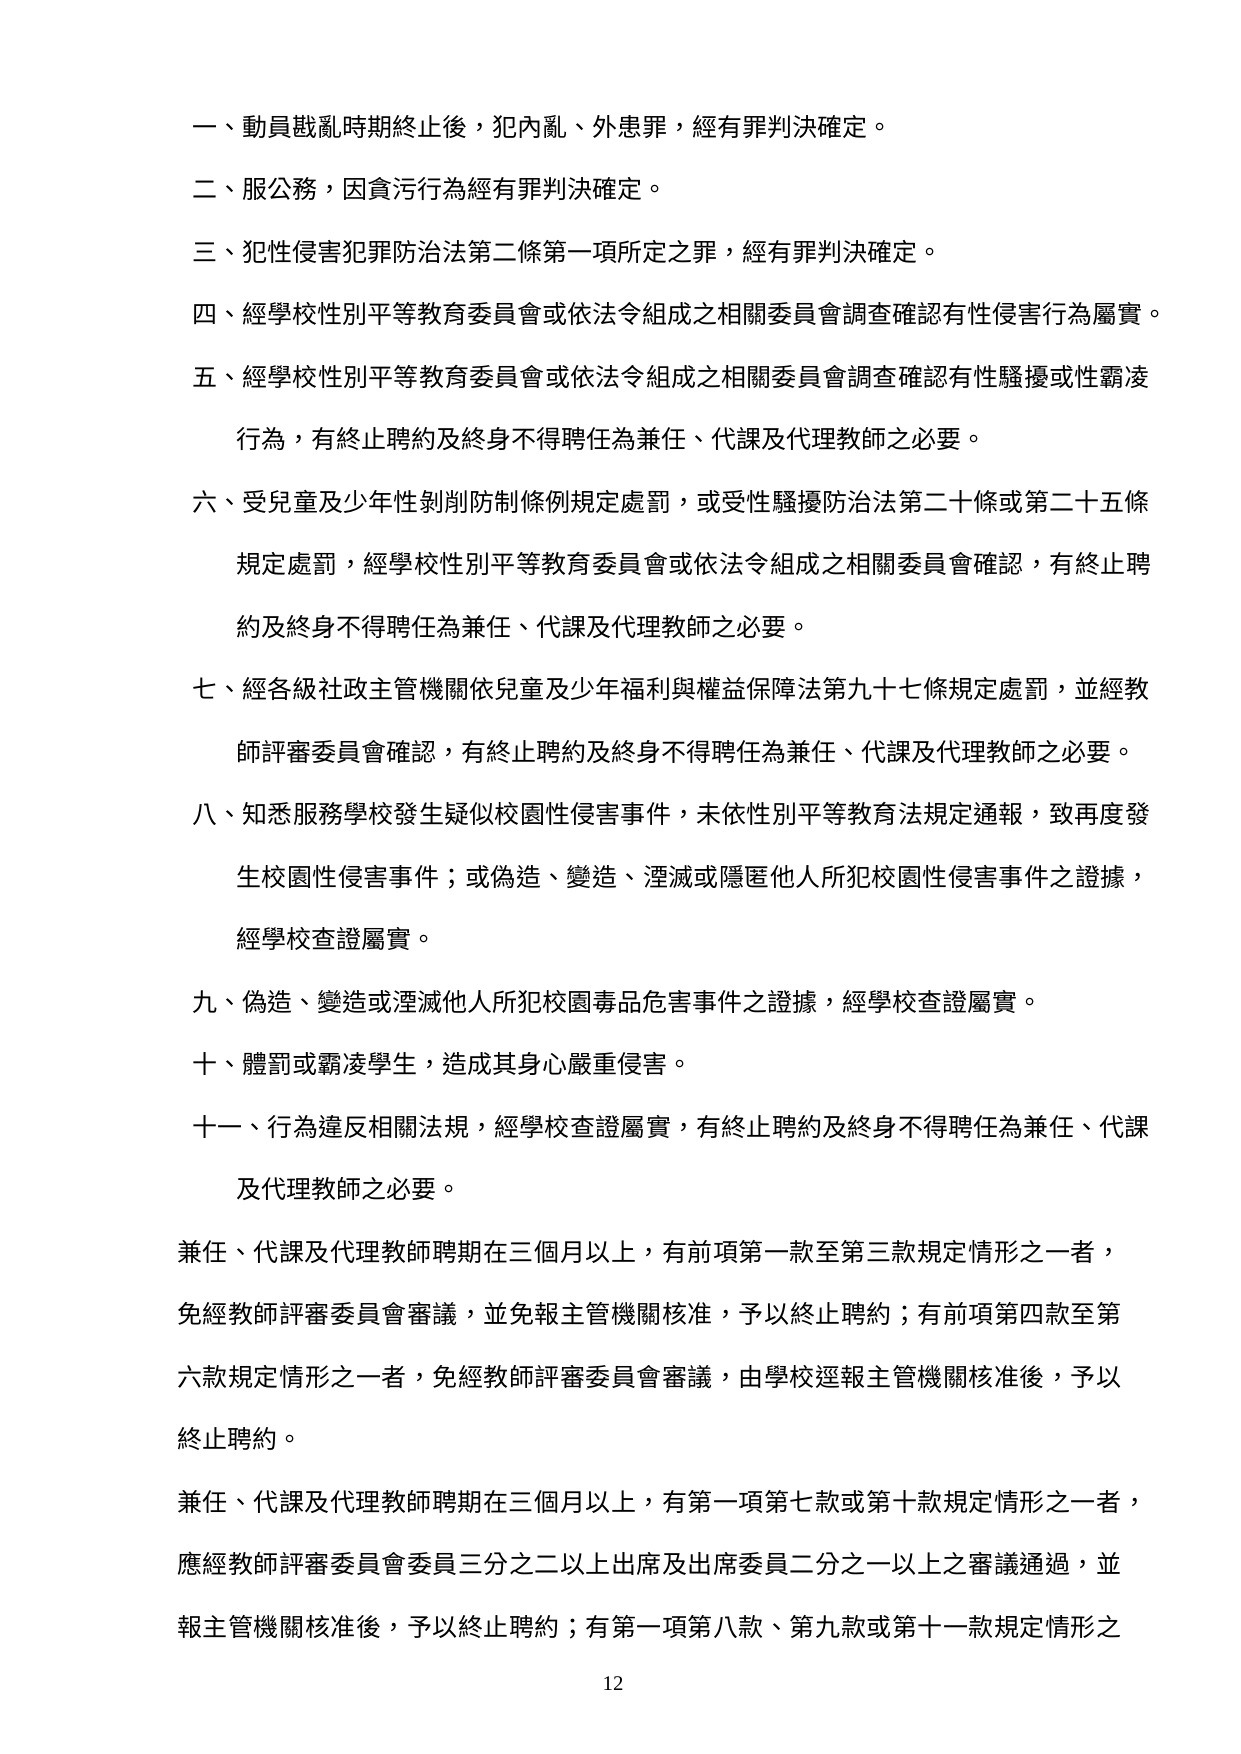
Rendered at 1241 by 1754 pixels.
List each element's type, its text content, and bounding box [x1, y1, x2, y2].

text 五、經學校性別平等教育委員會或依法令組成之相關委員會調查確認有性騷擾或性霸凌行為，有終止聘約及終身不得聘任為兼任、代課及代理教師之必要。 [192, 334, 1152, 459]
text 兼任、代課及代理教師聘期在三個月以上，有第一項第七款或第十款規定情形之一者，應經教師評審委員會委員三分之二以上出席及出席委員二分之一以上之審議通過，並報主管機關核准後，予以終止聘約；有第一項第八款、第九款或第十一款規定情形之一者，應經教師評審委員會委員三分之二以上出席及出席委員三分之二以上之審議通過，並報主管機關核准後，予以終止聘約。 [177, 1459, 1122, 1646]
text 十、體罰或霸凌學生，造成其身心嚴重侵害。 [192, 1021, 1152, 1084]
text 八、知悉服務學校發生疑似校園性侵害事件，未依性別平等教育法規定通報，致再度發生校園性侵害事件；或偽造、變造、湮滅或隱匿他人所犯校園性侵害事件之證據，經學校查證屬實。 [192, 771, 1152, 959]
text 七、經各級社政主管機關依兒童及少年福利與權益保障法第九十七條規定處罰，並經教師評審委員會確認，有終止聘約及終身不得聘任為兼任、代課及代理教師之必要。 [192, 646, 1152, 771]
text 六、受兒童及少年性剝削防制條例規定處罰，或受性騷擾防治法第二十條或第二十五條規定處罰，經學校性別平等教育委員會或依法令組成之相關委員會確認，有終止聘約及終身不得聘任為兼任、代課及代理教師之必要。 [192, 459, 1152, 646]
text 九、偽造、變造或湮滅他人所犯校園毒品危害事件之證據，經學校查證屬實。 [192, 959, 1152, 1021]
text 二、服公務，因貪污行為經有罪判決確定。 [192, 146, 1152, 209]
text 兼任、代課及代理教師聘期在三個月以上，有前項第一款至第三款規定情形之一者，免經教師評審委員會審議，並免報主管機關核准，予以終止聘約；有前項第四款至第六款規定情形之一者，免經教師評審委員會審議，由學校逕報主管機關核准後，予以終止聘約。 [177, 1209, 1122, 1459]
text 三、犯性侵害犯罪防治法第二條第一項所定之罪，經有罪判決確定。 [192, 209, 1152, 271]
text 十一、行為違反相關法規，經學校查證屬實，有終止聘約及終身不得聘任為兼任、代課及代理教師之必要。 [192, 1084, 1152, 1209]
text 四、經學校性別平等教育委員會或依法令組成之相關委員會調查確認有性侵害行為屬實。 [192, 271, 1152, 334]
text 一、動員戡亂時期終止後，犯內亂、外患罪，經有罪判決確定。 [192, 84, 1152, 146]
